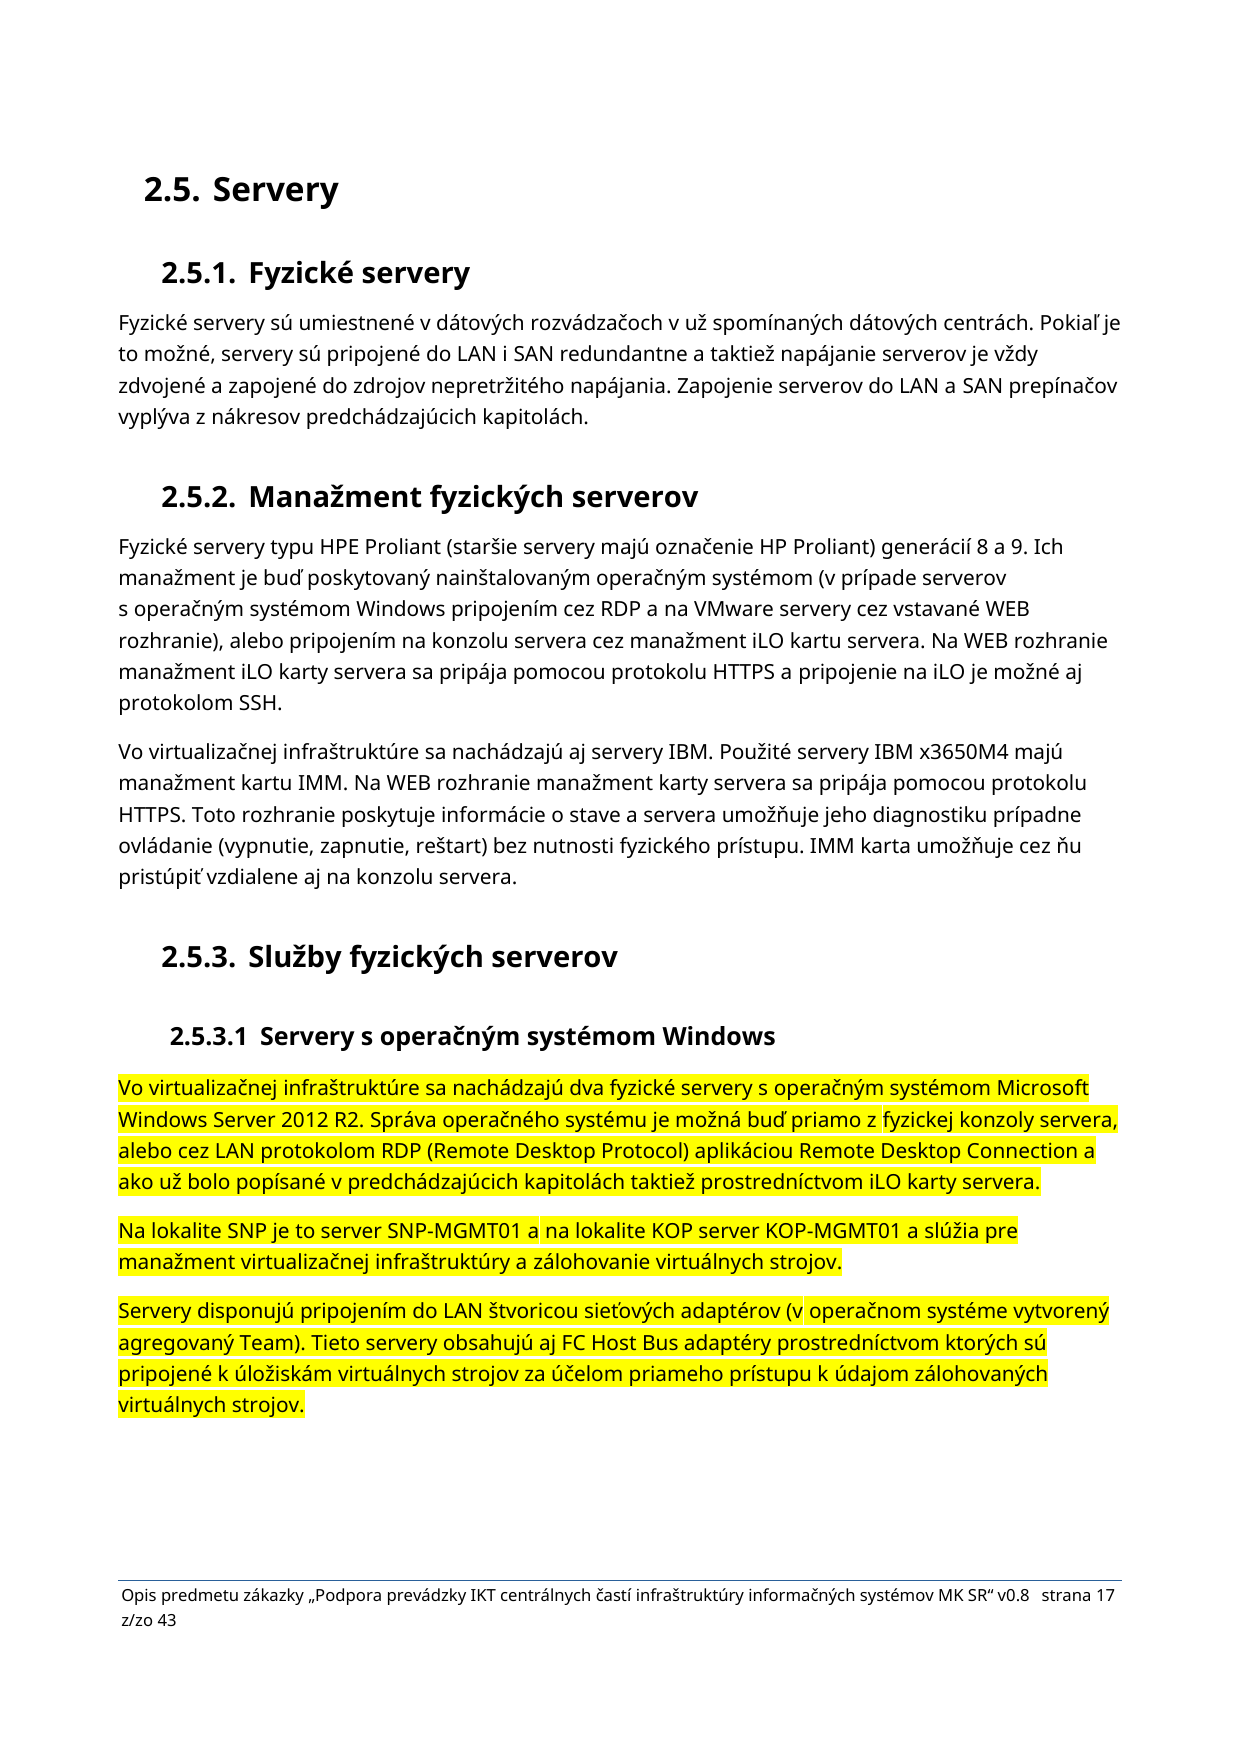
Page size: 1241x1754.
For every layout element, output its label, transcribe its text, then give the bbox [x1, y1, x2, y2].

text Fyzické servery typu HPE Proliant (staršie servery majú označenie HP Proliant) generácií 8 a 9. Ich manažment je buď poskytovaný nainštalovaným operačným systémom (v prípade serverov s operačným systémom Windows pripojením cez RDP a na VMware servery cez vstavané WEB rozhranie), alebo pripojením na konzolu servera cez manažment iLO kartu servera. Na WEB rozhranie manažment iLO karty servera sa pripája pomocou protokolu HTTPS a pripojenie na iLO je možné aj protokolom SSH. [118, 532, 1122, 717]
text Servery disponujú pripojením do LAN štvoricou sieťových adaptérov (v operačnom systéme vytvorený agregovaný Team). Tieto servery obsahujú aj FC Host Bus adaptéry prostredníctvom ktorých sú pripojené k úložiskám virtuálnych strojov za účelom priameho prístupu k údajom zálohovaných virtuálnych strojov. [118, 1296, 1122, 1418]
subtitle Fyzické servery [118, 252, 1122, 292]
subtitle Servery [118, 165, 1122, 211]
text Vo virtualizačnej infraštruktúre sa nachádzajú dva fyzické servery s operačným systémom Microsoft Windows Server 2012 R2. Správa operačného systému je možná buď priamo z fyzickej konzoly servera, alebo cez LAN protokolom RDP (Remote Desktop Protocol) aplikáciou Remote Desktop Connection a ako už bolo popísané v predchádzajúcich kapitolách taktiež prostredníctvom iLO karty servera. [118, 1073, 1122, 1196]
subtitle Servery s operačným systémom Windows [118, 1018, 1122, 1052]
subtitle Manažment fyzických serverov [118, 476, 1122, 516]
text Fyzické servery sú umiestnené v dátových rozvádzačoch v už spomínaných dátových centrách. Pokiaľ je to možné, servery sú pripojené do LAN i SAN redundantne a taktiež napájanie serverov je vždy zdvojené a zapojené do zdrojov nepretržitého napájania. Zapojenie serverov do LAN a SAN prepínačov vyplýva z nákresov predchádzajúcich kapitolách. [118, 308, 1122, 430]
text Vo virtualizačnej infraštruktúre sa nachádzajú aj servery IBM. Použité servery IBM x3650M4 majú manažment kartu IMM. Na WEB rozhranie manažment karty servera sa pripája pomocou protokolu HTTPS. Toto rozhranie poskytuje informácie o stave a servera umožňuje jeho diagnostiku prípadne ovládanie (vypnutie, zapnutie, reštart) bez nutnosti fyzického prístupu. IMM karta umožňuje cez ňu pristúpiť vzdialene aj na konzolu servera. [118, 737, 1122, 891]
text Na lokalite SNP je to server SNP-MGMT01 a na lokalite KOP server KOP-MGMT01 a slúžia pre manažment virtualizačnej infraštruktúry a zálohovanie virtuálnych strojov. [118, 1216, 1122, 1276]
subtitle Služby fyzických serverov [118, 936, 1122, 976]
